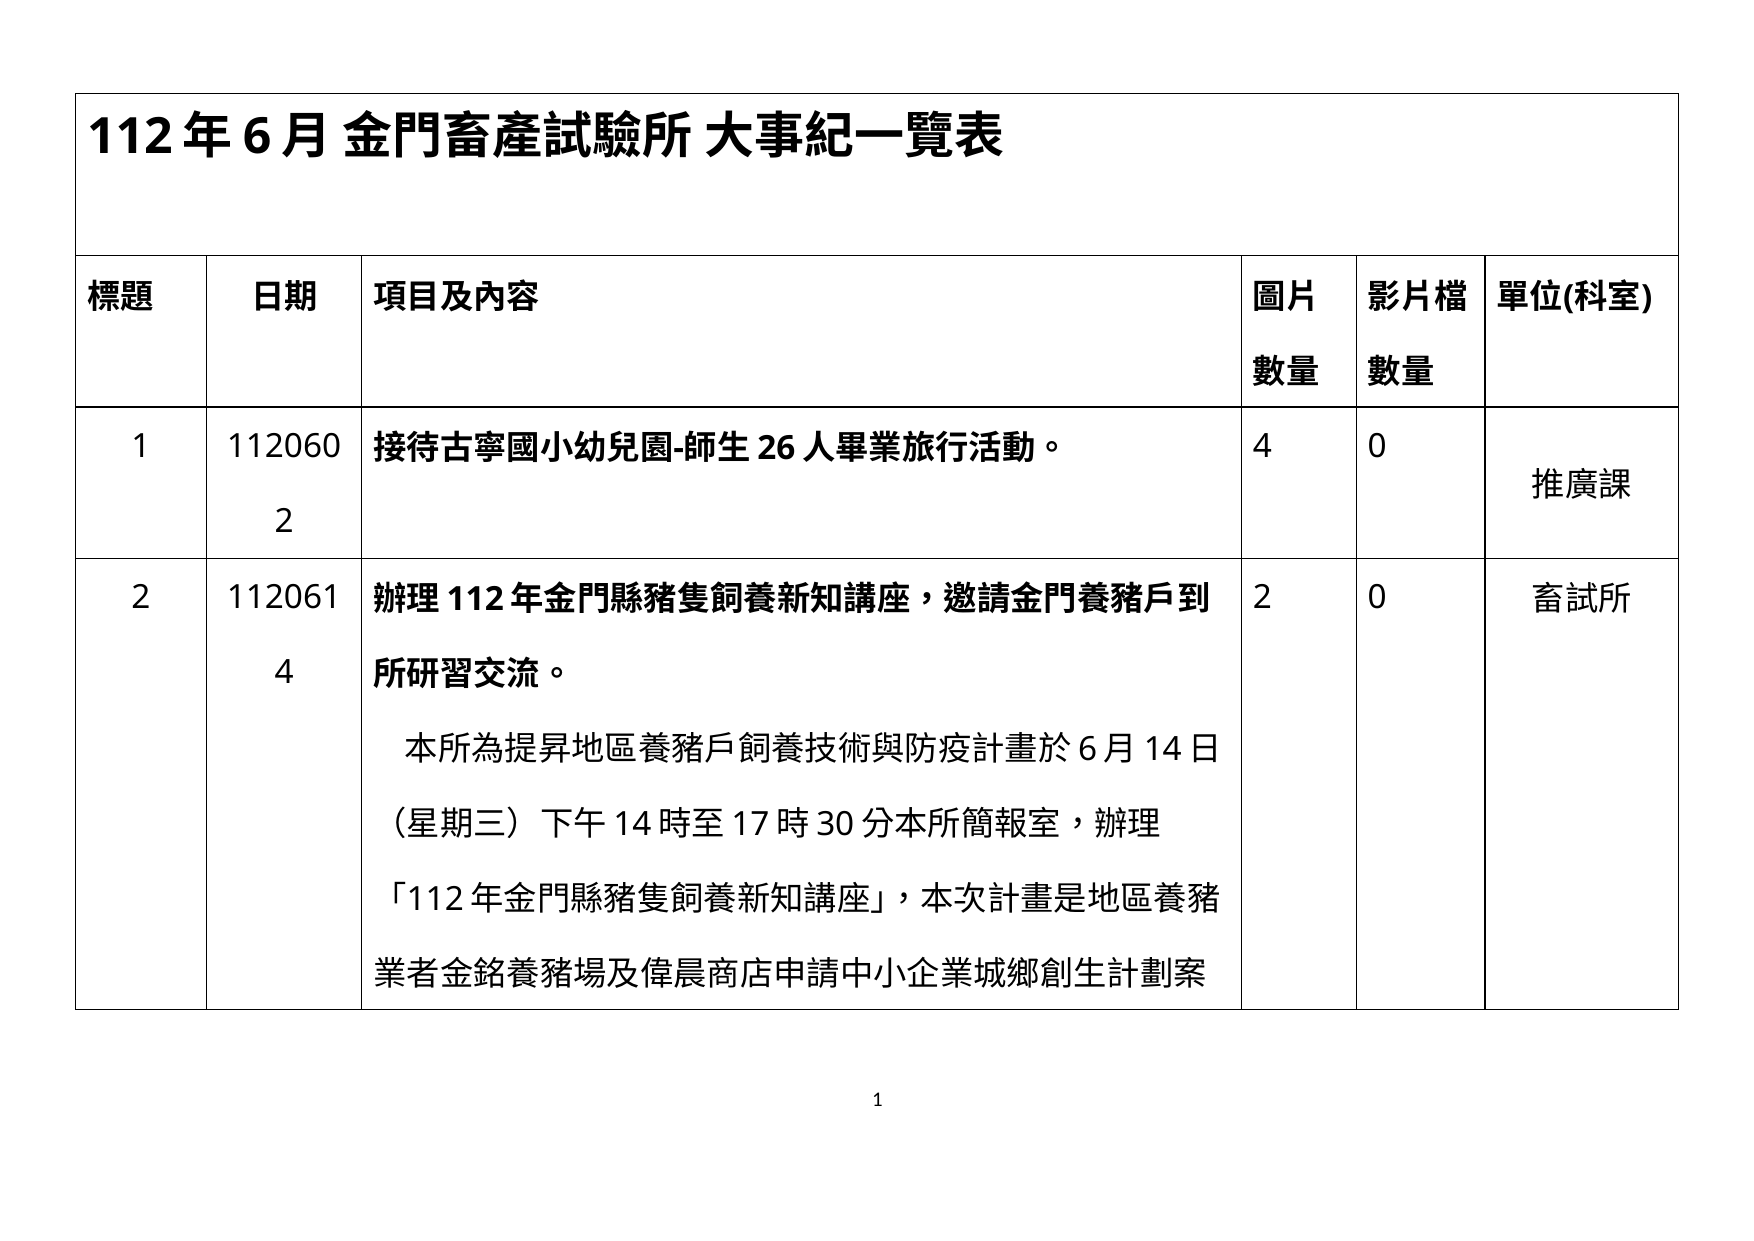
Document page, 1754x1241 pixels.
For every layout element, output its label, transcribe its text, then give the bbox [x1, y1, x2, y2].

table_cell 影片檔數量 [1357, 256, 1484, 406]
table_cell 4 [1242, 408, 1356, 557]
table_cell 推廣課 [1486, 408, 1678, 557]
table_cell 1120614 [207, 559, 361, 1008]
table_cell 0 [1357, 408, 1484, 557]
table_cell 單位(科室) [1486, 256, 1678, 406]
table_cell 1120602 [207, 408, 361, 557]
table_header 112年6月 金門畜產試驗所 大事紀一覽表 [76, 94, 1678, 255]
table_cell 2 [1242, 559, 1356, 1008]
table_cell 圖片數量 [1242, 256, 1356, 406]
table_cell 項目及內容 [362, 256, 1241, 406]
table_cell 1 [76, 408, 206, 557]
table_cell 畜試所 [1486, 559, 1678, 1008]
table_cell 辦理112年金門縣豬隻飼養新知講座，邀請金門養豬戶到所研習交流。 本所為提昇地區養豬戶飼養技術與防疫計畫於6月14日（星期三）下午14時至17時30分本所簡報室，辦理「112年金門縣豬隻飼養新知講座｣，本次計畫是地區養豬業者金銘養豬場及偉晨商店申請中小企業城鄉創生計劃案 [362, 559, 1241, 1008]
table_cell 標題 [76, 256, 206, 406]
table_cell 0 [1357, 559, 1484, 1008]
table_cell 日期 [207, 256, 361, 406]
table_cell 接待古寧國小幼兒園-師生26人畢業旅行活動。 [362, 408, 1241, 557]
table_cell 2 [76, 559, 206, 1008]
